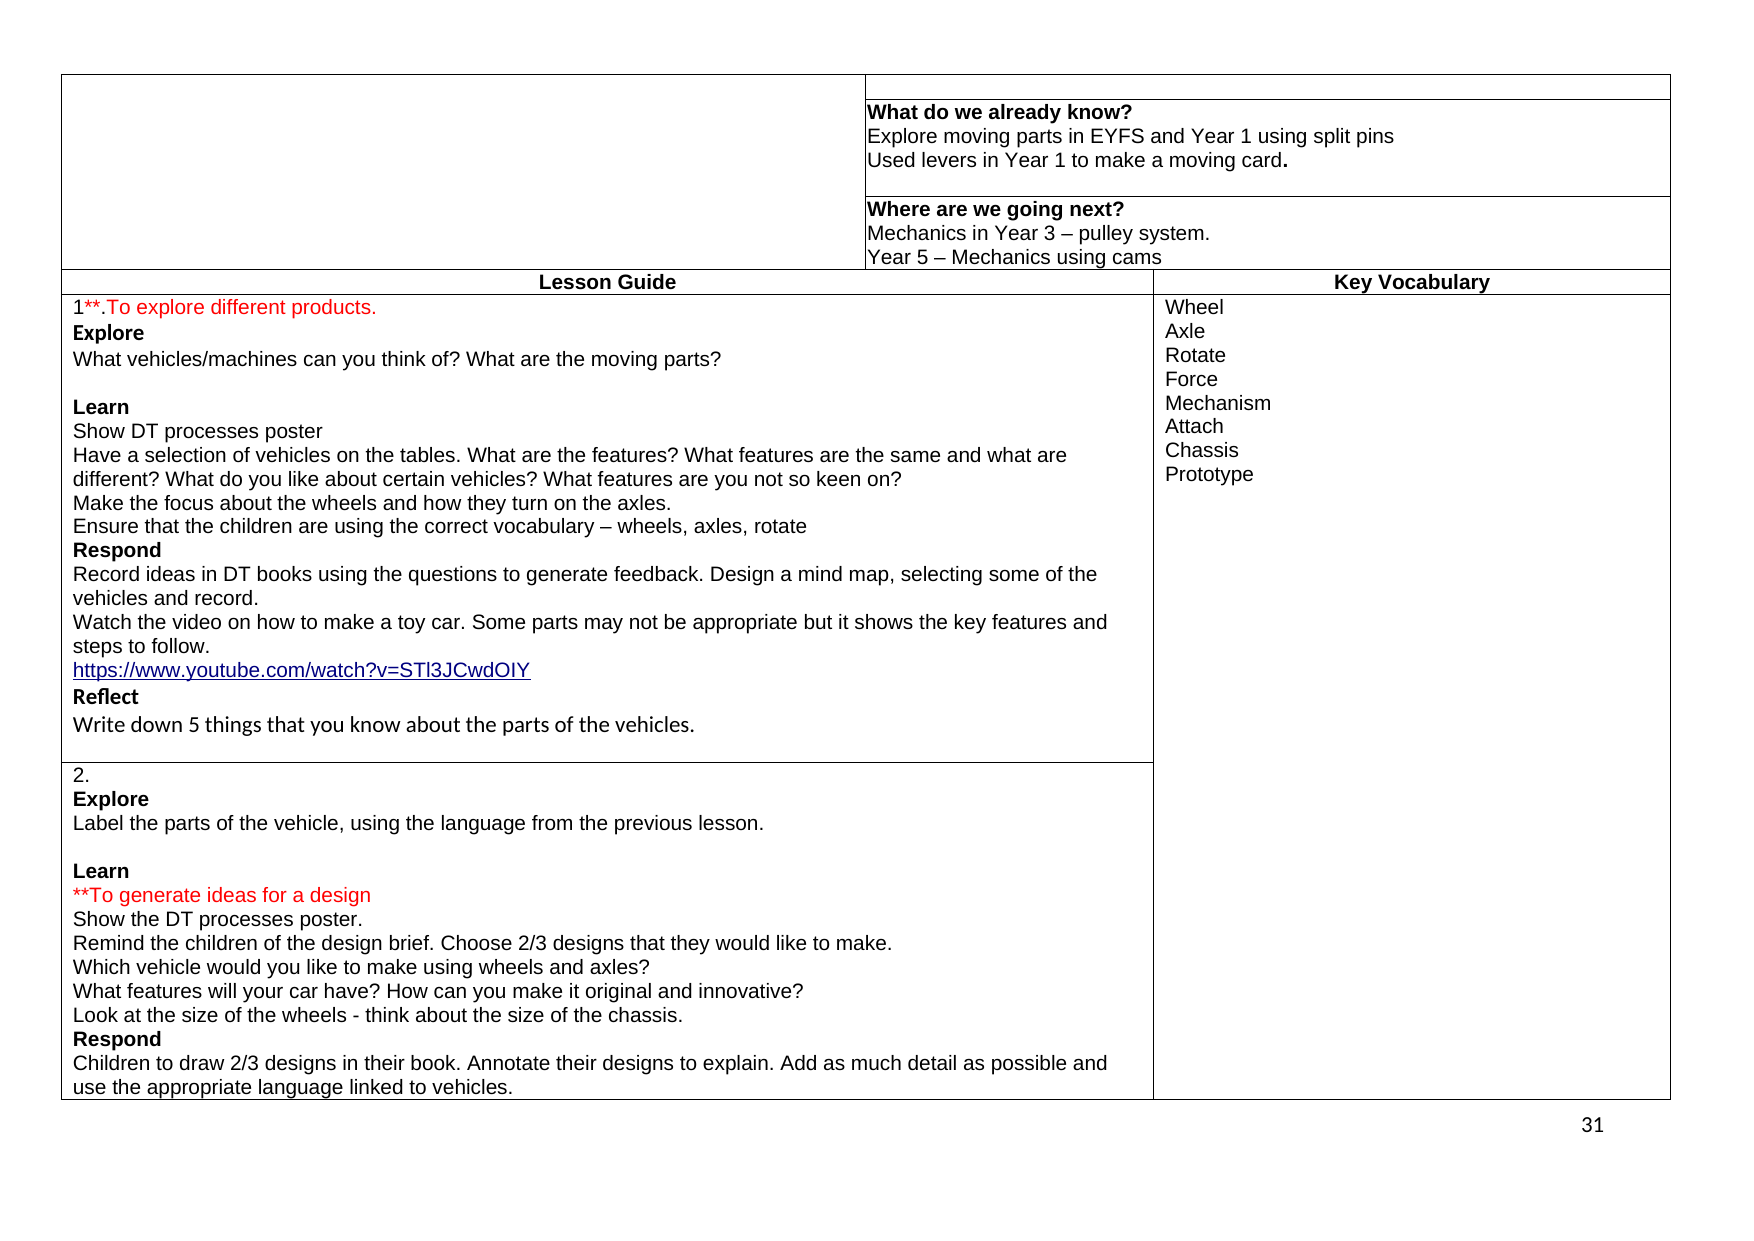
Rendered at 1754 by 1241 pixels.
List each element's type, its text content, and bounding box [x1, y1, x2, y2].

table_cell What do we already know? Explore moving parts in EYFS and Year 1 using split pins Used levers in Year 1 to make a moving card. [866, 100, 1670, 196]
table_cell 1**.To explore different products. Explore What vehicles/machines can you think of? What are the moving parts? Learn Show DT processes poster Have a selection of vehicles on the tables. What are the features? What features are the same and what are different? What do you like about certain vehicles? What features are you not so keen on? Make the focus about the wheels and how they turn on the axles. Ensure that the children are using the correct vocabulary – wheels, axles, rotate Respond Record ideas in DT books using the questions to generate feedback. Design a mind map, selecting some of the vehicles and record. Watch the video on how to make a toy car. Some parts may not be appropriate but it shows the key features and steps to follow. https://www.youtube.com/watch?v=STl3JCwdOIY Reflect Write down 5 things that you know about the parts of the vehicles. [62, 295, 1153, 762]
table_cell [62, 75, 865, 268]
table_cell Wheel Axle Rotate Force Mechanism Attach Chassis Prototype [1154, 295, 1670, 1098]
table_cell Where are we going next? Mechanics in Year 3 – pulley system. Year 5 – Mechanics using cams [866, 197, 1670, 268]
table_cell 2. Explore Label the parts of the vehicle, using the language from the previous lesson. Learn **To generate ideas for a design Show the DT processes poster. Remind the children of the design brief. Choose 2/3 designs that they would like to make. Which vehicle would you like to make using wheels and axles? What features will your car have? How can you make it original and innovative? Look at the size of the wheels - think about the size of the chassis. Respond Children to draw 2/3 designs in their book. Annotate their designs to explain. Add as much detail as possible and use the appropriate language linked to vehicles. [62, 763, 1153, 1098]
table_cell Lesson Guide [62, 270, 1153, 293]
table_cell [866, 75, 1670, 99]
table_cell Key Vocabulary [1154, 270, 1670, 293]
